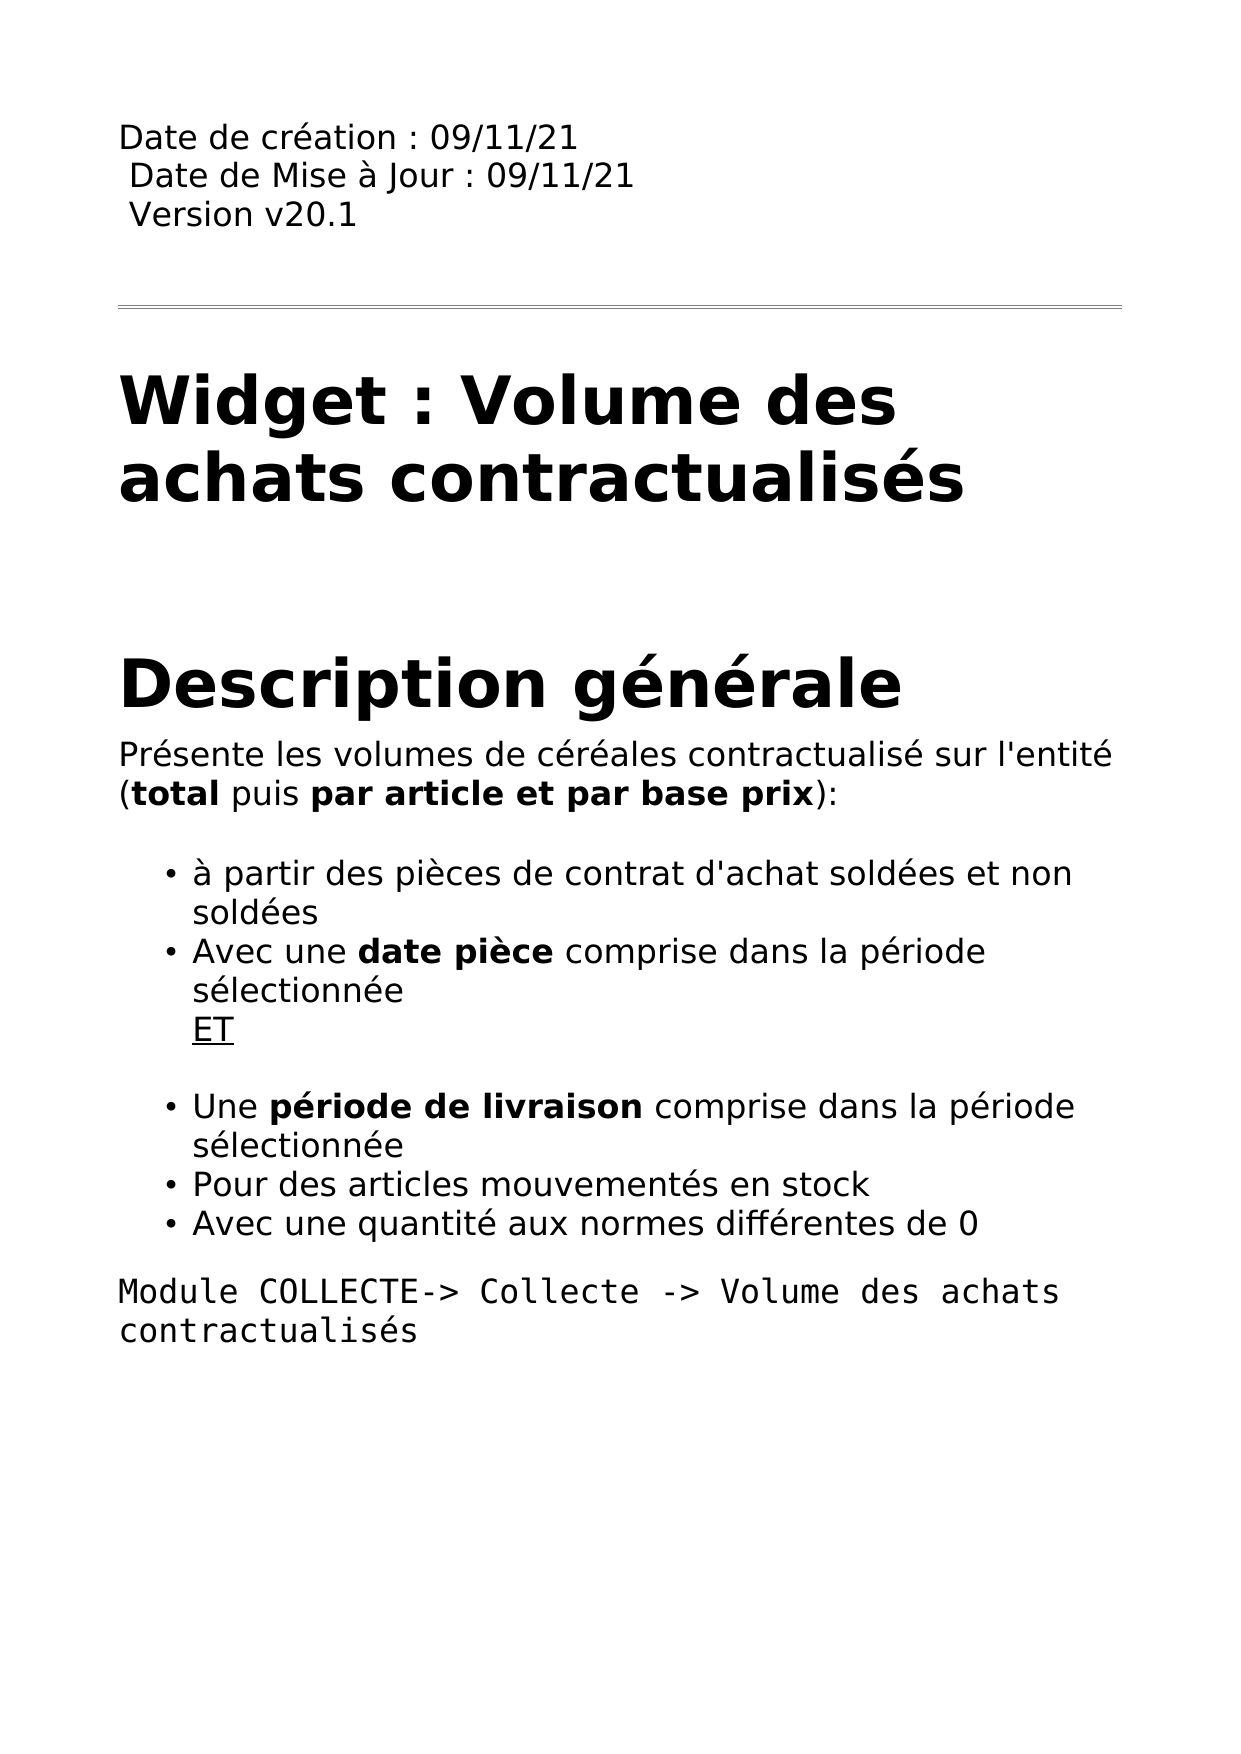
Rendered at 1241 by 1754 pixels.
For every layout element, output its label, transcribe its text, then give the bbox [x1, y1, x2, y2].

text Module COLLECTE-> Collecte -> Volume des achats contractualisés [118, 1273, 1122, 1351]
subtitle Widget : Volume des achats contractualisés [118, 362, 1122, 517]
list à partir des pièces de contrat d'achat soldées et non soldées [177, 855, 1122, 933]
list Avec une quantité aux normes différentes de 0 [177, 1204, 1122, 1243]
list Avec une date pièce comprise dans la période sélectionnée ET [177, 933, 1122, 1088]
text Présente les volumes de céréales contractualisé sur l'entité (total puis par article et par base prix): [118, 735, 1122, 813]
text Date de création : 09/11/21 Date de Mise à Jour : 09/11/21 Version v20.1 [118, 118, 1122, 273]
subtitle Description générale [118, 645, 1122, 723]
list Une période de livraison comprise dans la période sélectionnée [177, 1088, 1122, 1166]
list Pour des articles mouvementés en stock [177, 1166, 1122, 1204]
